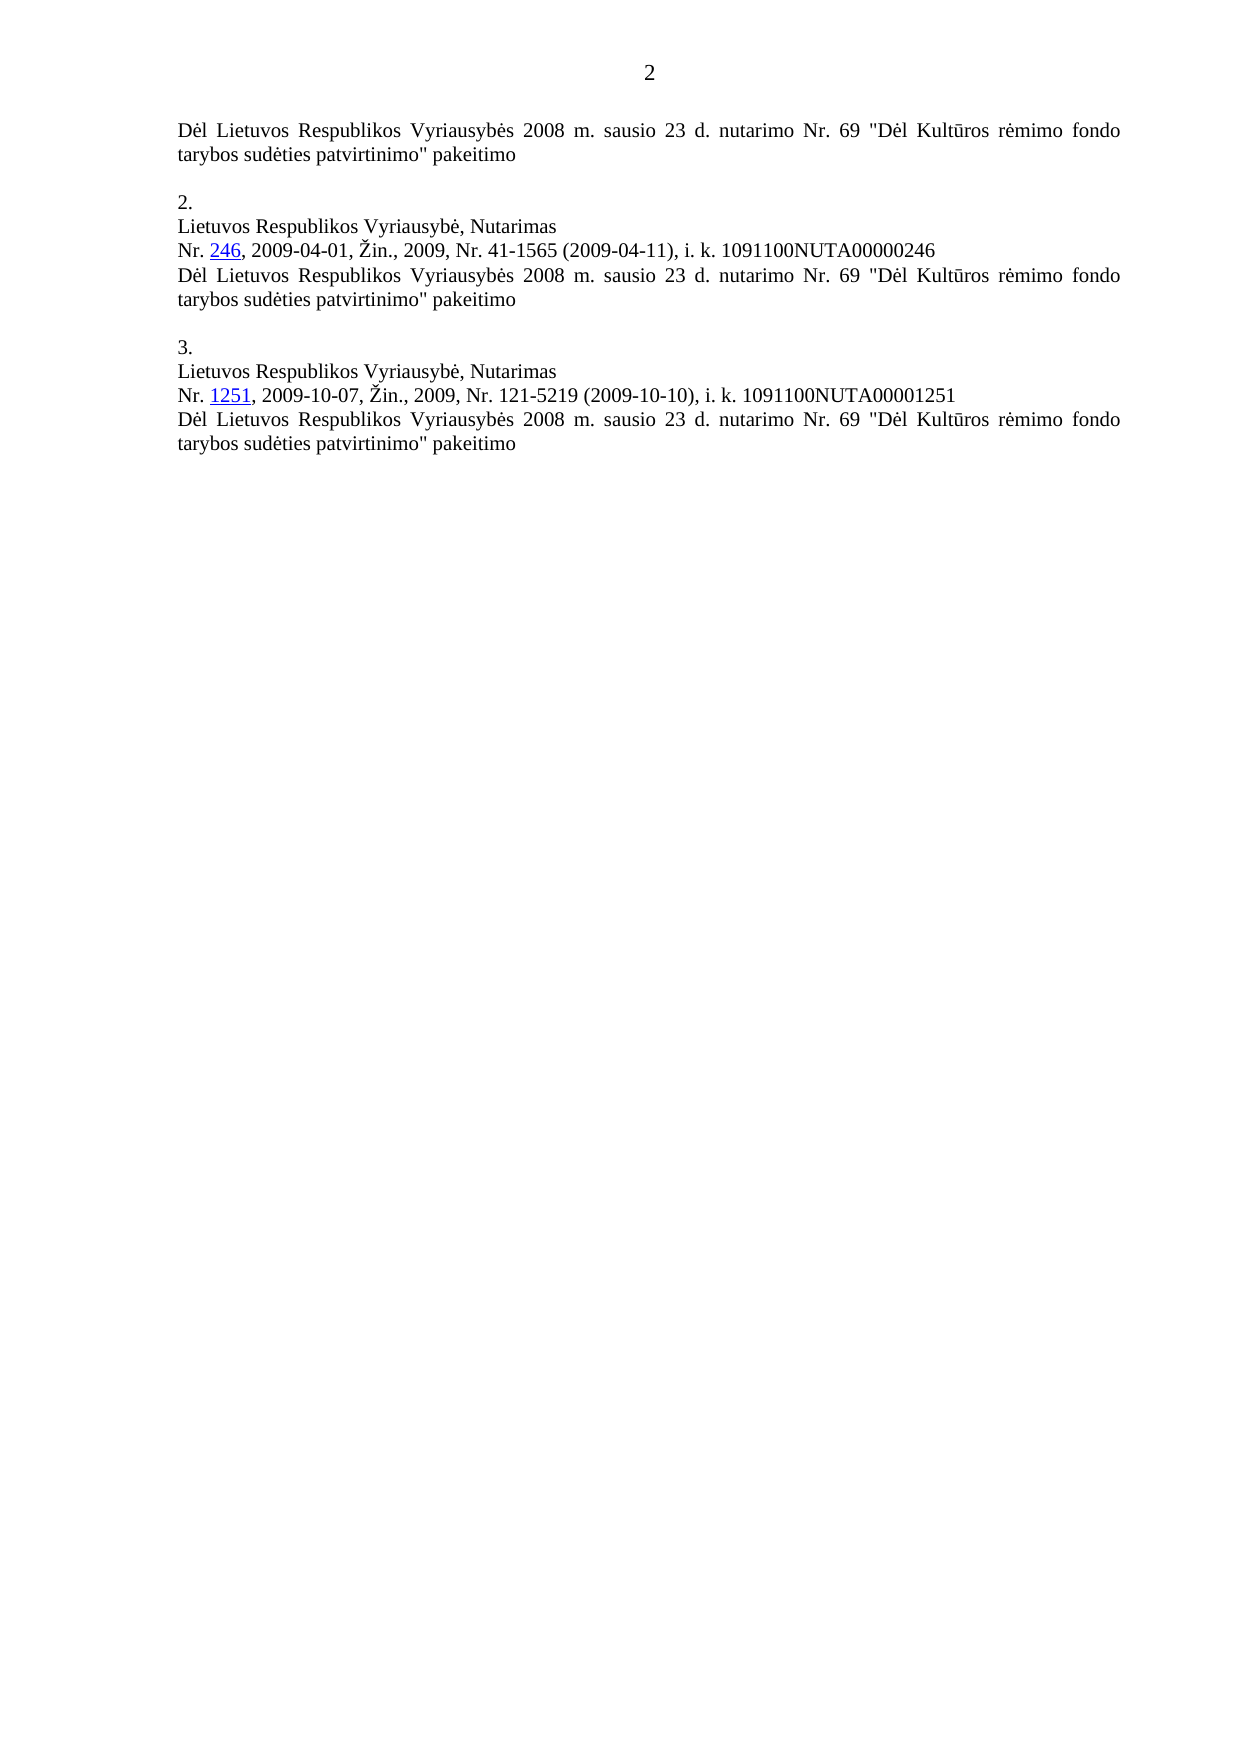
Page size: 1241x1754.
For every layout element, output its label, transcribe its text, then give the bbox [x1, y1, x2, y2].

text Dėl Lietuvos Respublikos Vyriausybės 2008 m. sausio 23 d. nutarimo Nr. 69 "Dėl Kultūros rėmimo fondo tarybos sudėties patvirtinimo" pakeitimo [177, 118, 1122, 166]
text Dėl Lietuvos Respublikos Vyriausybės 2008 m. sausio 23 d. nutarimo Nr. 69 "Dėl Kultūros rėmimo fondo tarybos sudėties patvirtinimo" pakeitimo [177, 407, 1122, 455]
text 2. [177, 190, 1122, 214]
text Lietuvos Respublikos Vyriausybė, Nutarimas [177, 359, 1122, 383]
text Lietuvos Respublikos Vyriausybė, Nutarimas [177, 214, 1122, 238]
text Nr. 246, 2009-04-01, Žin., 2009, Nr. 41-1565 (2009-04-11), i. k. 1091100NUTA00000246 [177, 238, 1122, 262]
text 3. [177, 335, 1122, 359]
text Dėl Lietuvos Respublikos Vyriausybės 2008 m. sausio 23 d. nutarimo Nr. 69 "Dėl Kultūros rėmimo fondo tarybos sudėties patvirtinimo" pakeitimo [177, 262, 1122, 311]
text Nr. 1251, 2009-10-07, Žin., 2009, Nr. 121-5219 (2009-10-10), i. k. 1091100NUTA00001251 [177, 383, 1122, 407]
